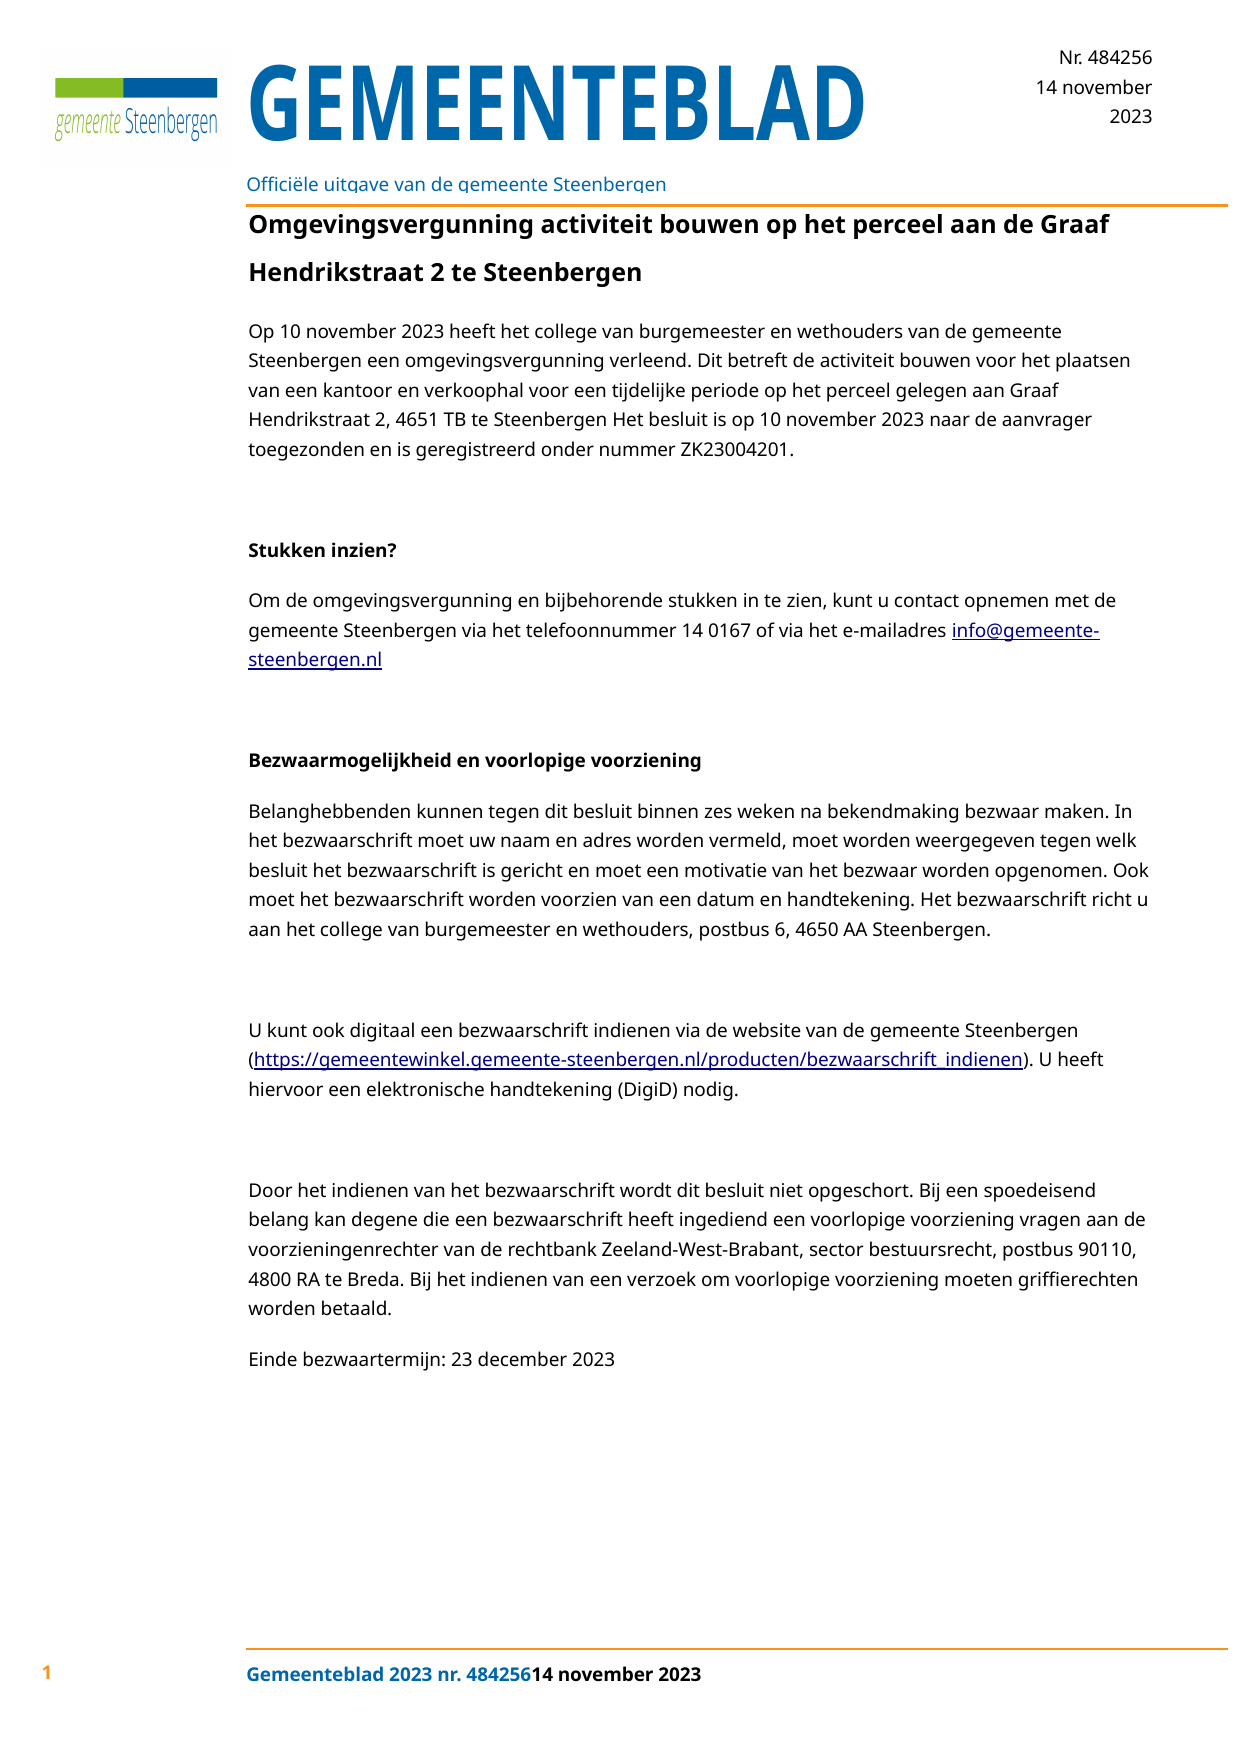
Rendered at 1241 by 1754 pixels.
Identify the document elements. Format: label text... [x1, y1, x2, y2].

text Om de omgevingsvergunning en bijbehorende stukken in te zien, kunt u contact opnemen met de gemeente Steenbergen via het telefoonnummer 14 0167 of via het e-mailadres info@gemeente-steenbergen.nl [248, 587, 1152, 672]
text Door het indienen van het bezwaarschrift wordt dit besluit niet opgeschort. Bij een spoedeisend belang kan degene die een bezwaarschrift heeft ingediend een voorlopige voorziening vragen aan de voorzieningenrechter van de rechtbank Zeeland-West-Brabant, sector bestuursrecht, postbus 90110, 4800 RA te Breda. Bij het indienen van een verzoek om voorlopige voorziening moeten griffierechten worden betaald. [248, 1177, 1152, 1321]
text Belanghebbenden kunnen tegen dit besluit binnen zes weken na bekendmaking bezwaar maken. In het bezwaarschrift moet uw naam en adres worden vermeld, moet worden weergegeven tegen welk besluit het bezwaarschrift is gericht en moet een motivatie van het bezwaar worden opgenomen. Ook moet het bezwaarschrift worden voorzien van een datum en handtekening. Het bezwaarschrift richt u aan het college van burgemeester en wethouders, postbus 6, 4650 AA Steenbergen. [248, 798, 1152, 942]
picture [41, 47, 231, 172]
text Omgevingsvergunning activiteit bouwen op het perceel aan de Graaf Hendrikstraat 2 te Steenbergen [248, 207, 1152, 288]
text Bezwaarmogelijkheid en voorlopige voorziening [248, 747, 1152, 773]
text U kunt ook digitaal een bezwaarschrift indienen via de website van de gemeente Steenbergen (https://gemeentewinkel.gemeente-steenbergen.nl/producten/bezwaarschrift_indienen). U heeft hiervoor een elektronische handtekening (DigiD) nodig. [248, 1017, 1152, 1102]
text Op 10 november 2023 heeft het college van burgemeester en wethouders van de gemeente Steenbergen een omgevingsvergunning verleend. Dit betreft de activiteit bouwen voor het plaatsen van een kantoor en verkoophal voor een tijdelijke periode op het perceel gelegen aan Graaf Hendrikstraat 2, 4651 TB te Steenbergen Het besluit is op 10 november 2023 naar de aanvrager toegezonden en is geregistreerd onder nummer ZK23004201. [248, 318, 1152, 462]
text Stukken inzien? [248, 537, 1152, 563]
text Einde bezwaartermijn: 23 december 2023 [248, 1346, 1152, 1372]
